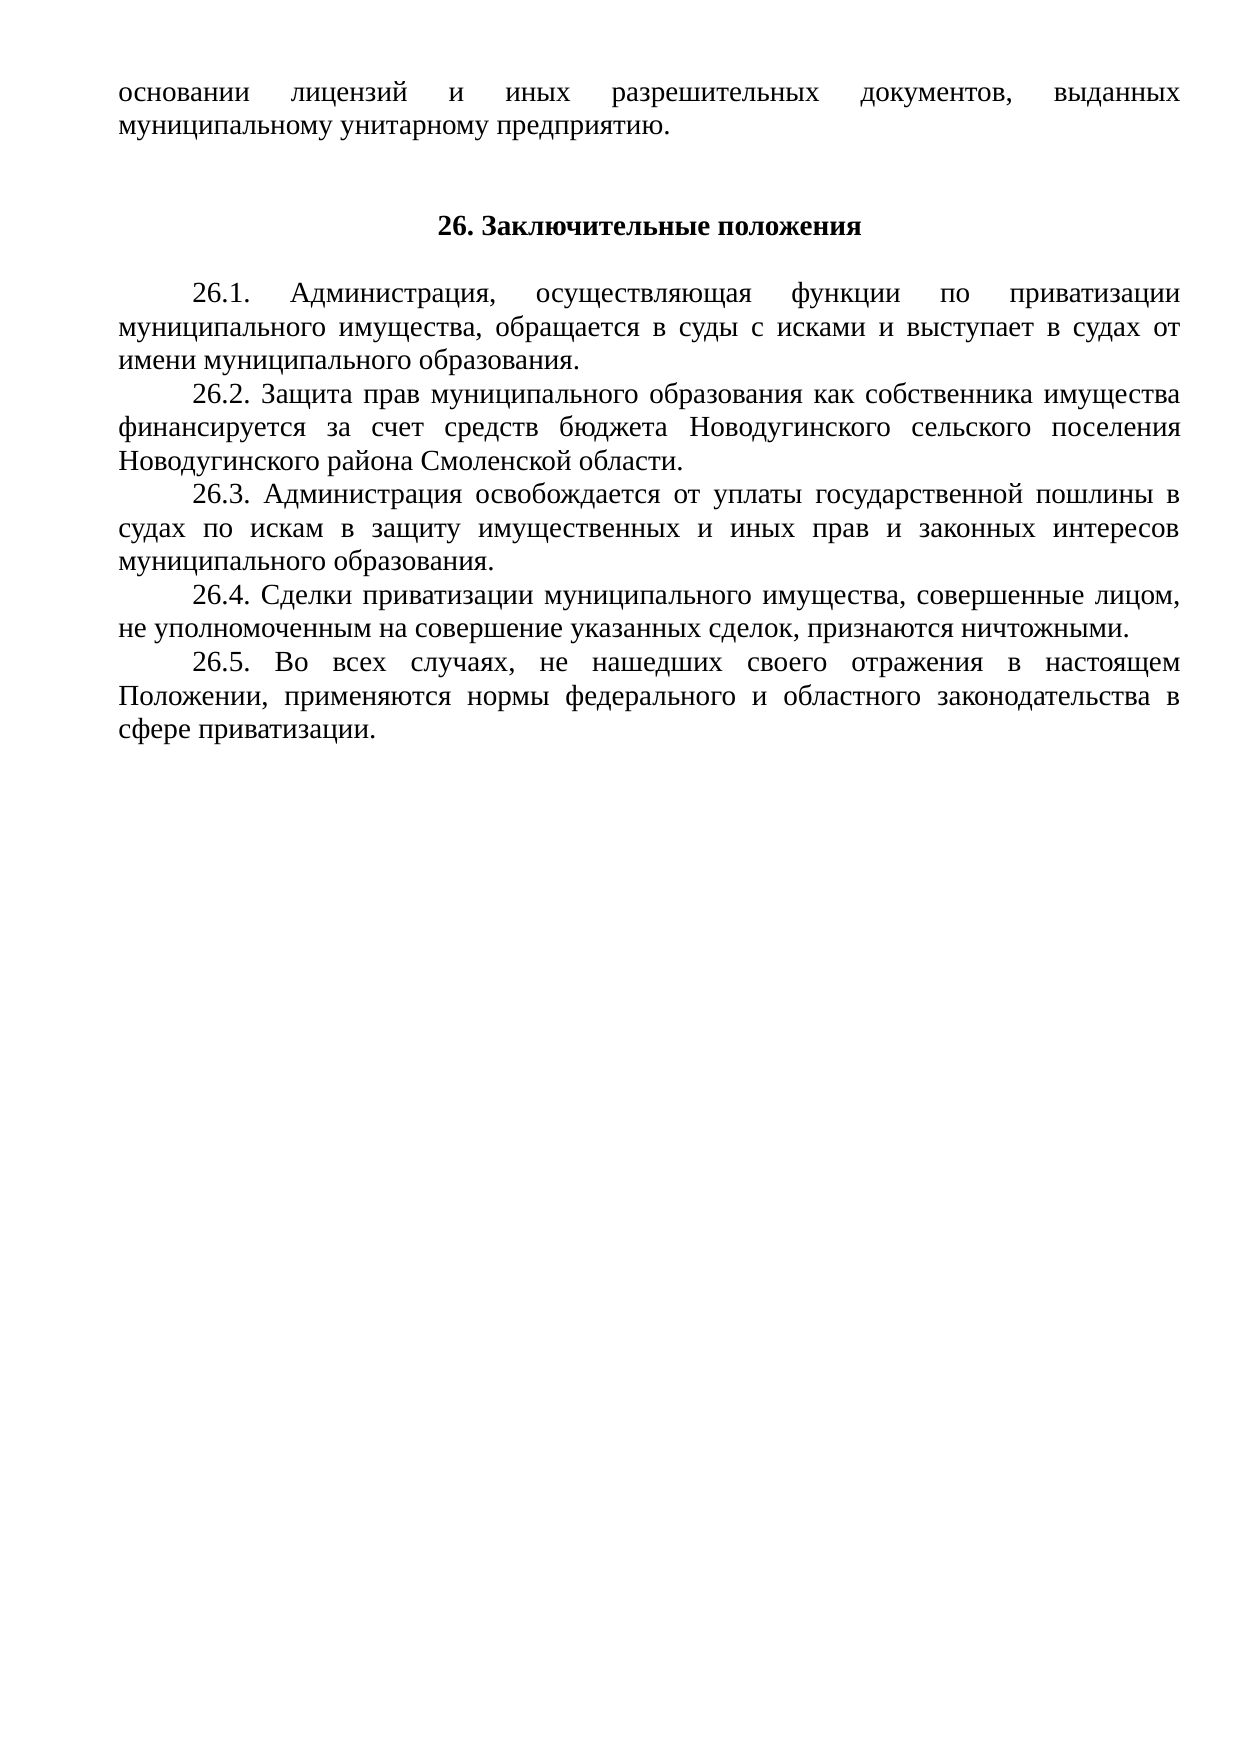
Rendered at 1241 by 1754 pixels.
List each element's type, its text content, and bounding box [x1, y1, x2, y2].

text 26.5. Во всех случаях, не нашедших своего отражения в настоящем Положении, применяются нормы федерального и областного законодательства в сфере приватизации. [118, 644, 1181, 745]
text 26.2. Защита прав муниципального образования как собственника имущества финансируется за счет средств бюджета Новодугинского сельского поселения Новодугинского района Смоленской области. [118, 376, 1181, 476]
text основании лицензий и иных разрешительных документов, выданных муниципальному унитарному предприятию. [118, 74, 1181, 141]
text 26.4. Сделки приватизации муниципального имущества, совершенные лицом, не уполномоченным на совершение указанных сделок, признаются ничтожными. [118, 577, 1181, 644]
text 26. Заключительные положения [118, 208, 1181, 242]
text 26.1. Администрация, осуществляющая функции по приватизации муниципального имущества, обращается в суды с исками и выступает в судах от имени муниципального образования. [118, 275, 1181, 376]
text 26.3. Администрация освобождается от уплаты государственной пошлины в судах по искам в защиту имущественных и иных прав и законных интересов муниципального образования. [118, 476, 1181, 577]
